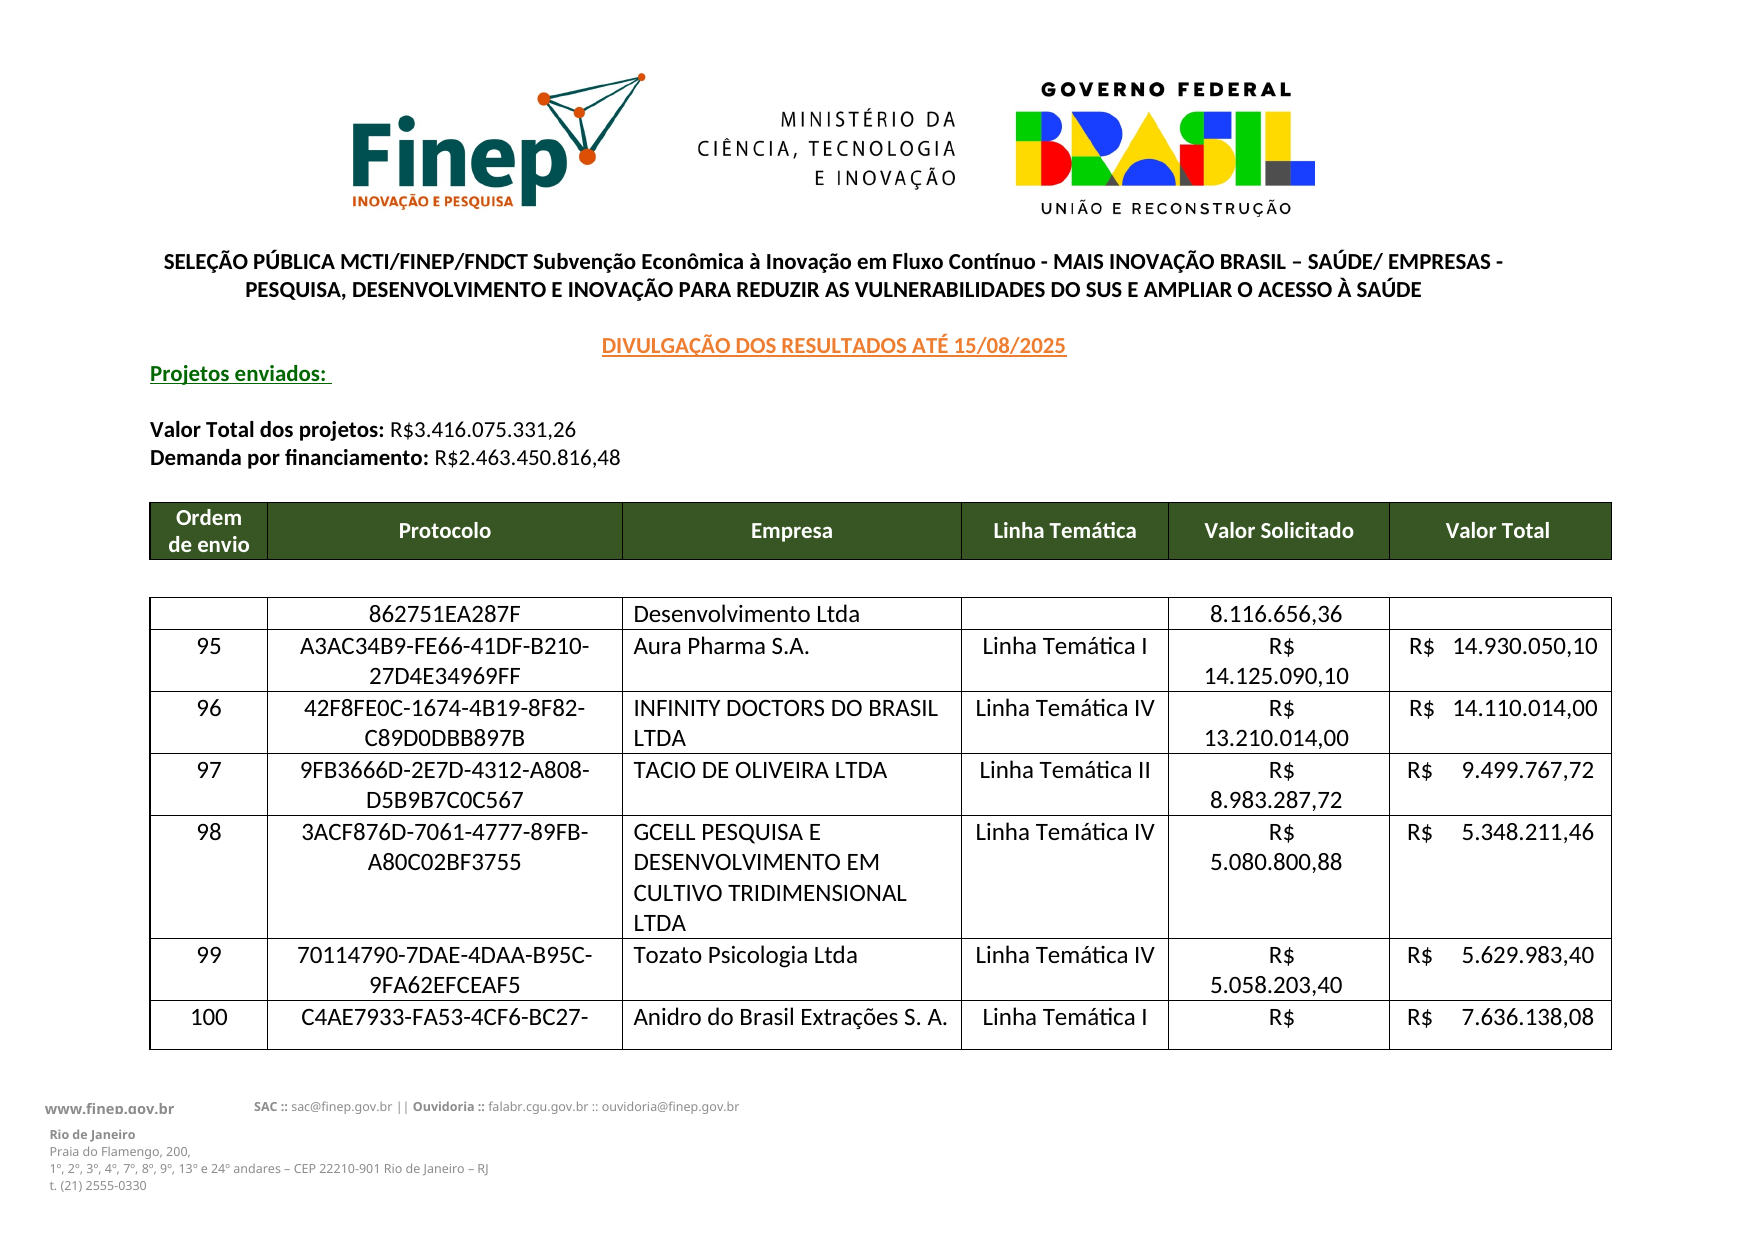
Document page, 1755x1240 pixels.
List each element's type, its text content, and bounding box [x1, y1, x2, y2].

table_cell 9FB3666D-2E7D-4312-A808-D5B9B7C0C567 [268, 754, 622, 815]
table_cell R$ 5.629.983,40 [1390, 939, 1611, 1000]
table_cell R$ 9.499.767,72 [1390, 754, 1611, 815]
table_cell Anidro do Brasil Extrações S. A. [623, 1001, 961, 1049]
table_cell R$ 8.983.287,72 [1169, 754, 1389, 815]
table_cell 97 [151, 754, 267, 815]
table_cell Tozato Psicologia Ltda [623, 939, 961, 1000]
table_cell Linha Temática IV [962, 939, 1168, 1000]
table_cell Linha Temática IV [962, 816, 1168, 938]
table_cell R$ 13.210.014,00 [1169, 692, 1389, 753]
table_cell 100 [151, 1001, 267, 1049]
table_cell TACIO DE OLIVEIRA LTDA [623, 754, 961, 815]
table_cell Linha Temática I [962, 630, 1168, 691]
table_cell Linha Temática I [962, 1001, 1168, 1049]
table_cell C4AE7933-FA53-4CF6-BC27- [268, 1001, 622, 1049]
table_cell Linha Temática IV [962, 692, 1168, 753]
table_cell 8.116.656,36 [1169, 598, 1389, 629]
table_cell Aura Pharma S.A. [623, 630, 961, 691]
table_cell INFINITY DOCTORS DO BRASIL LTDA [623, 692, 961, 753]
table_cell 96 [151, 692, 267, 753]
table_cell R$ 5.058.203,40 [1169, 939, 1389, 1000]
table_cell 862751EA287F [268, 598, 622, 629]
table_cell A3AC34B9-FE66-41DF-B210-27D4E34969FF [268, 630, 622, 691]
table_cell 99 [151, 939, 267, 1000]
table_cell R$ 14.110.014,00 [1390, 692, 1611, 753]
table_cell 95 [151, 630, 267, 691]
table_cell 98 [151, 816, 267, 938]
table_cell R$ 5.348.211,46 [1390, 816, 1611, 938]
table_cell [151, 598, 267, 629]
table_cell R$ 14.930.050,10 [1390, 630, 1611, 691]
table_cell GCELL PESQUISA E DESENVOLVIMENTO EM CULTIVO TRIDIMENSIONAL LTDA [623, 816, 961, 938]
table_cell R$ [1169, 1001, 1389, 1049]
table_cell Linha Temática II [962, 754, 1168, 815]
table_cell R$ 7.636.138,08 [1390, 1001, 1611, 1049]
table_cell [1390, 598, 1611, 629]
table_cell Desenvolvimento Ltda [623, 598, 961, 629]
table_cell [962, 598, 1168, 629]
table_cell 3ACF876D-7061-4777-89FB-A80C02BF3755 [268, 816, 622, 938]
table_cell R$ 14.125.090,10 [1169, 630, 1389, 691]
table_cell 42F8FE0C-1674-4B19-8F82-C89D0DBB897B [268, 692, 622, 753]
table_cell 70114790-7DAE-4DAA-B95C-9FA62EFCEAF5 [268, 939, 622, 1000]
table_cell R$ 5.080.800,88 [1169, 816, 1389, 938]
